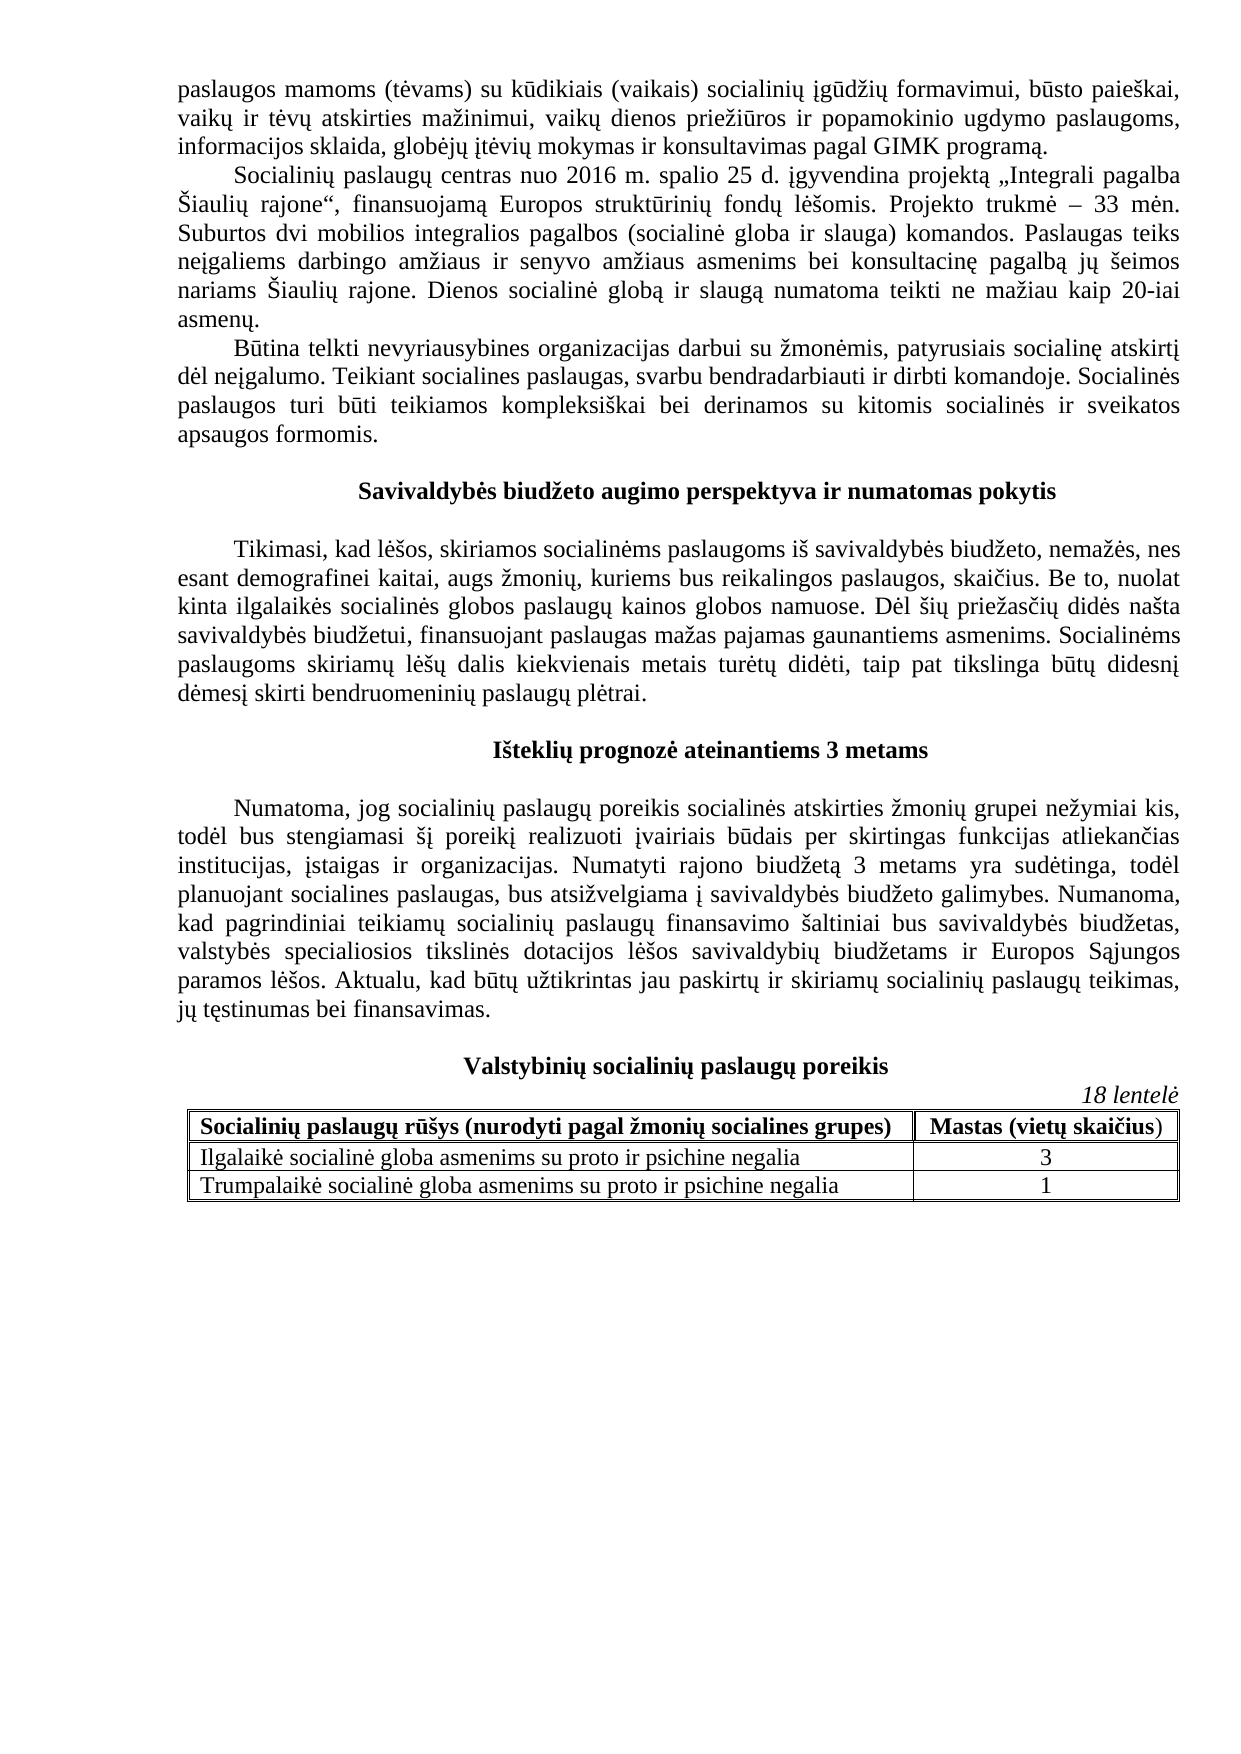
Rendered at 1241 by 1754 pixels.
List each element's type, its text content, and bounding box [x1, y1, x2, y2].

table_cell 3 [914, 1143, 1177, 1170]
table_header Mastas (vietų skaičius) [916, 1112, 1177, 1139]
table_cell Trumpalaikė socialinė globa asmenims su proto ir psichine negalia [190, 1171, 913, 1199]
table_cell Ilgalaikė socialinė globa asmenims su proto ir psichine negalia [190, 1143, 913, 1170]
text Būtina telkti nevyriausybines organizacijas darbui su žmonėmis, patyrusiais socialinę atskirtį dėl neįgalumo. Teikiant socialines paslaugas, svarbu bendradarbiauti ir dirbti komandoje. Socialinės paslaugos turi būti teikiamos kompleksiškai bei derinamos su kitomis socialinės ir sveikatos apsaugos formomis. [177, 333, 1181, 448]
text Savivaldybės biudžeto augimo perspektyva ir numatomas pokytis [177, 476, 1181, 505]
table_header Socialinių paslaugų rūšys (nurodyti pagal žmonių socialines grupes) [190, 1112, 912, 1139]
text Išteklių prognozė ateinantiems 3 metams [177, 735, 1181, 764]
text Numatoma, jog socialinių paslaugų poreikis socialinės atskirties žmonių grupei nežymiai kis, todėl bus stengiamasi šį poreikį realizuoti įvairiais būdais per skirtingas funkcijas atliekančias institucijas, įstaigas ir organizacijas. Numatyti rajono biudžetą 3 metams yra sudėtinga, todėl planuojant socialines paslaugas, bus atsižvelgiama į savivaldybės biudžeto galimybes. Numanoma, kad pagrindiniai teikiamų socialinių paslaugų finansavimo šaltiniai bus savivaldybės biudžetas, valstybės specialiosios tikslinės dotacijos lėšos savivaldybių biudžetams ir Europos Sąjungos paramos lėšos. Aktualu, kad būtų užtikrintas jau paskirtų ir skiriamų socialinių paslaugų teikimas, jų tęstinumas bei finansavimas. [177, 793, 1181, 1023]
text paslaugos mamoms (tėvams) su kūdikiais (vaikais) socialinių įgūdžių formavimui, būsto paieškai, vaikų ir tėvų atskirties mažinimui, vaikų dienos priežiūros ir popamokinio ugdymo paslaugoms, informacijos sklaida, globėjų įtėvių mokymas ir konsultavimas pagal GIMK programą. [177, 74, 1181, 160]
text Socialinių paslaugų centras nuo 2016 m. spalio 25 d. įgyvendina projektą „Integrali pagalba Šiaulių rajone“, finansuojamą Europos struktūrinių fondų lėšomis. Projekto trukmė – 33 mėn. Suburtos dvi mobilios integralios pagalbos (socialinė globa ir slauga) komandos. Paslaugas teiks neįgaliems darbingo amžiaus ir senyvo amžiaus asmenims bei konsultacinę pagalbą jų šeimos nariams Šiaulių rajone. Dienos socialinė globą ir slaugą numatoma teikti ne mažiau kaip 20-iai asmenų. [177, 160, 1181, 333]
text Valstybinių socialinių paslaugų poreikis [177, 1051, 1181, 1080]
text Tikimasi, kad lėšos, skiriamos socialinėms paslaugoms iš savivaldybės biudžeto, nemažės, nes esant demografinei kaitai, augs žmonių, kuriems bus reikalingos paslaugos, skaičius. Be to, nuolat kinta ilgalaikės socialinės globos paslaugų kainos globos namuose. Dėl šių priežasčių didės našta savivaldybės biudžetui, finansuojant paslaugas mažas pajamas gaunantiems asmenims. Socialinėms paslaugoms skiriamų lėšų dalis kiekvienais metais turėtų didėti, taip pat tikslinga būtų didesnį dėmesį skirti bendruomeninių paslaugų plėtrai. [177, 534, 1181, 706]
table_cell 1 [914, 1171, 1177, 1199]
text 18 lentelė [177, 1080, 1181, 1109]
